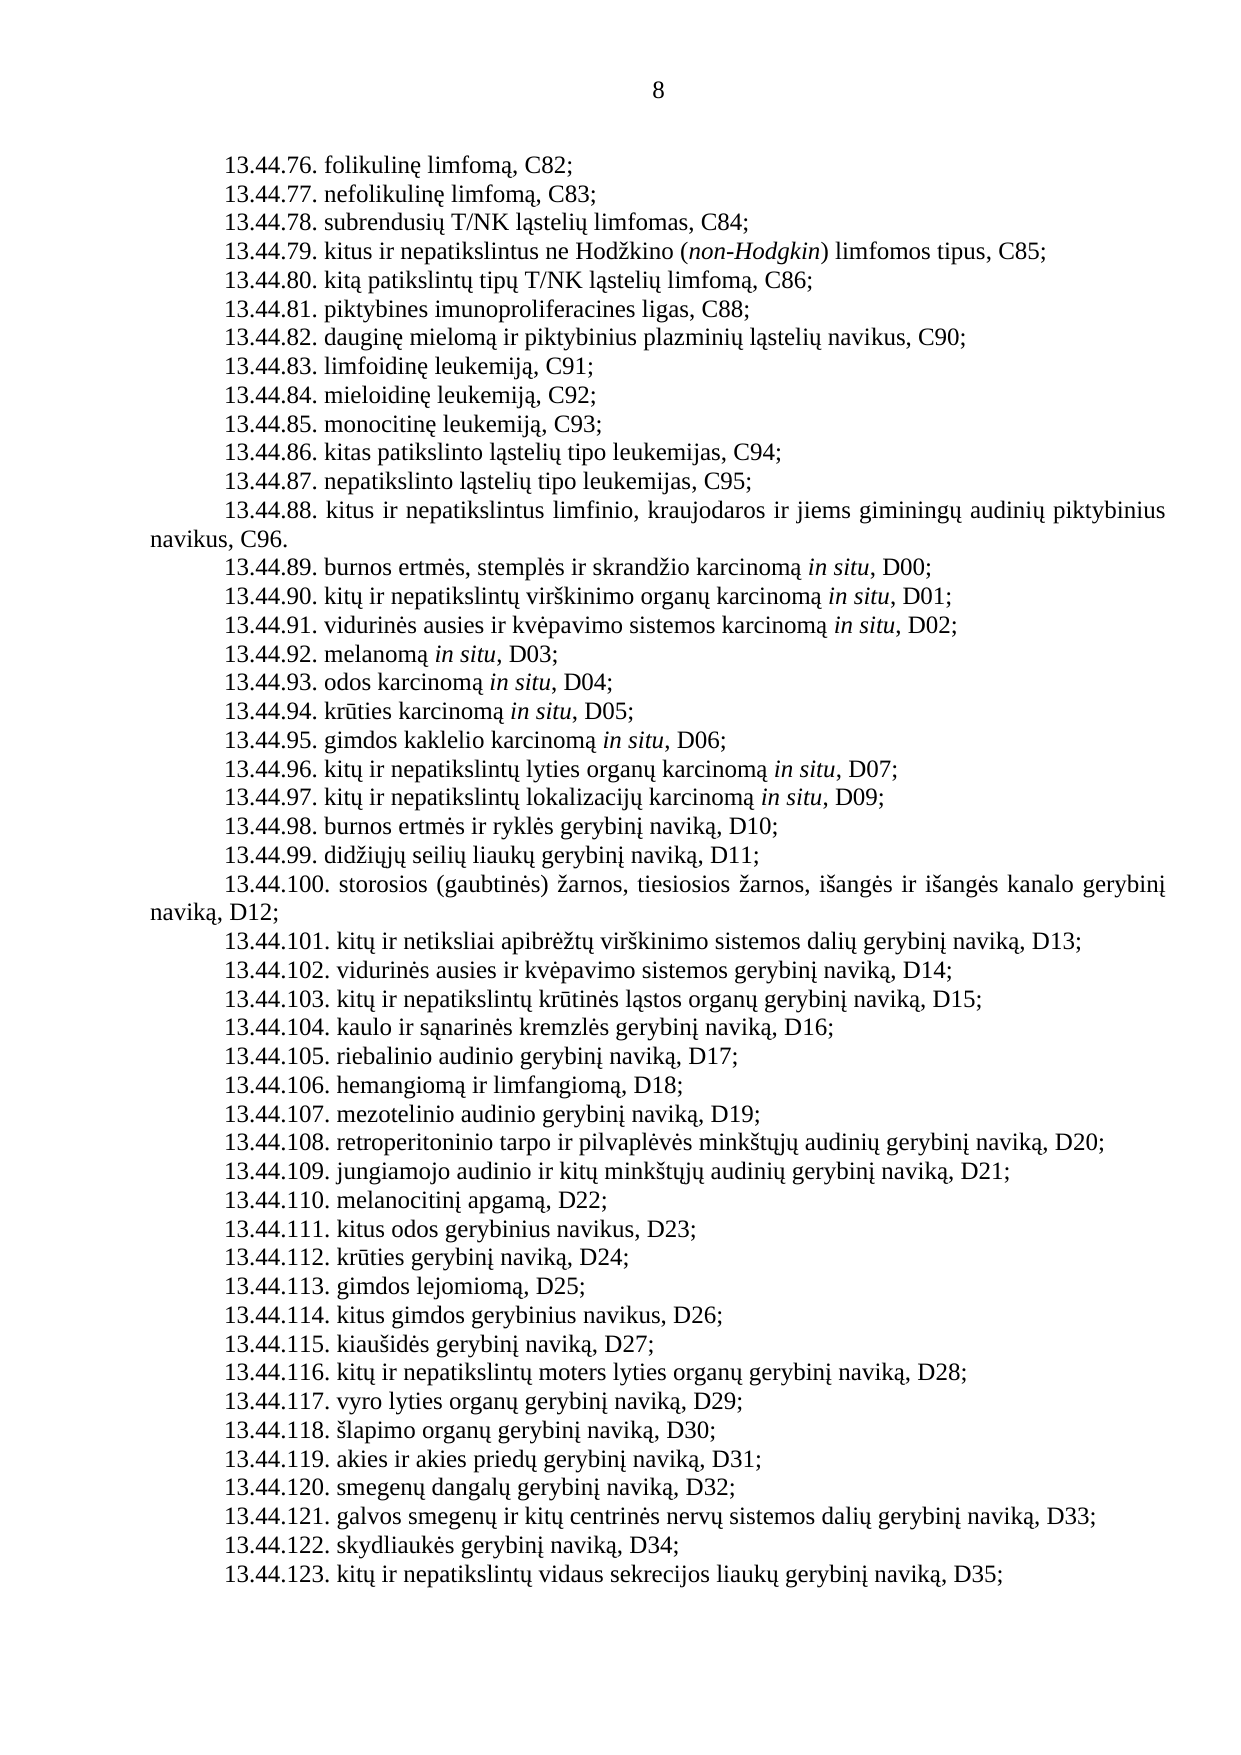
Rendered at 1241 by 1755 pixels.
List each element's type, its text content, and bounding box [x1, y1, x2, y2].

text 13.44.91. vidurinės ausies ir kvėpavimo sistemos karcinomą in situ, D02; [150, 610, 1167, 639]
text 13.44.111. kitus odos gerybinius navikus, D23; [150, 1214, 1167, 1242]
text 13.44.114. kitus gimdos gerybinius navikus, D26; [150, 1300, 1167, 1329]
text 13.44.99. didžiųjų seilių liaukų gerybinį naviką, D11; [150, 840, 1167, 869]
text 13.44.86. kitas patikslinto ląstelių tipo leukemijas, C94; [150, 437, 1167, 466]
text 13.44.88. kitus ir nepatikslintus limfinio, kraujodaros ir jiems giminingų audinių piktybinius navikus, C96. [150, 495, 1167, 552]
text 13.44.100. storosios (gaubtinės) žarnos, tiesiosios žarnos, išangės ir išangės kanalo gerybinį naviką, D12; [150, 869, 1167, 926]
text 13.44.93. odos karcinomą in situ, D04; [150, 667, 1167, 696]
text 13.44.104. kaulo ir sąnarinės kremzlės gerybinį naviką, D16; [150, 1012, 1167, 1041]
text 13.44.115. kiaušidės gerybinį naviką, D27; [150, 1329, 1167, 1357]
text 13.44.112. krūties gerybinį naviką, D24; [150, 1242, 1167, 1271]
text 13.44.107. mezotelinio audinio gerybinį naviką, D19; [150, 1099, 1167, 1127]
text 13.44.113. gimdos lejomiomą, D25; [150, 1271, 1167, 1300]
text 13.44.102. vidurinės ausies ir kvėpavimo sistemos gerybinį naviką, D14; [150, 955, 1167, 984]
text 13.44.85. monocitinę leukemiją, C93; [150, 409, 1167, 437]
text 13.44.79. kitus ir nepatikslintus ne Hodžkino (non-Hodgkin) limfomos tipus, C85; [150, 236, 1167, 265]
text 13.44.96. kitų ir nepatikslintų lyties organų karcinomą in situ, D07; [150, 754, 1167, 782]
text 13.44.109. jungiamojo audinio ir kitų minkštųjų audinių gerybinį naviką, D21; [150, 1156, 1167, 1185]
text 13.44.120. smegenų dangalų gerybinį naviką, D32; [150, 1472, 1167, 1501]
text 13.44.110. melanocitinį apgamą, D22; [150, 1185, 1167, 1214]
text 13.44.117. vyro lyties organų gerybinį naviką, D29; [150, 1386, 1167, 1415]
text 13.44.97. kitų ir nepatikslintų lokalizacijų karcinomą in situ, D09; [150, 782, 1167, 811]
text 13.44.84. mieloidinę leukemiją, C92; [150, 380, 1167, 409]
text 13.44.106. hemangiomą ir limfangiomą, D18; [150, 1070, 1167, 1099]
text 13.44.89. burnos ertmės, stemplės ir skrandžio karcinomą in situ, D00; [150, 552, 1167, 581]
text 13.44.103. kitų ir nepatikslintų krūtinės ląstos organų gerybinį naviką, D15; [150, 984, 1167, 1012]
text 13.44.80. kitą patikslintų tipų T/NK ląstelių limfomą, C86; [150, 265, 1167, 294]
text 13.44.119. akies ir akies priedų gerybinį naviką, D31; [150, 1444, 1167, 1472]
text 13.44.98. burnos ertmės ir ryklės gerybinį naviką, D10; [150, 811, 1167, 840]
text 13.44.87. nepatikslinto ląstelių tipo leukemijas, C95; [150, 466, 1167, 495]
text 13.44.105. riebalinio audinio gerybinį naviką, D17; [150, 1041, 1167, 1070]
text 13.44.122. skydliaukės gerybinį naviką, D34; [150, 1530, 1167, 1559]
text 13.44.90. kitų ir nepatikslintų virškinimo organų karcinomą in situ, D01; [150, 581, 1167, 610]
text 13.44.95. gimdos kaklelio karcinomą in situ, D06; [150, 725, 1167, 754]
text 13.44.77. nefolikulinę limfomą, C83; [150, 179, 1167, 207]
text 13.44.118. šlapimo organų gerybinį naviką, D30; [150, 1415, 1167, 1444]
text 13.44.78. subrendusių T/NK ląstelių limfomas, C84; [150, 207, 1167, 236]
text 13.44.81. piktybines imunoproliferacines ligas, C88; [150, 294, 1167, 322]
text 13.44.121. galvos smegenų ir kitų centrinės nervų sistemos dalių gerybinį naviką, D33; [150, 1501, 1167, 1530]
text 13.44.82. dauginę mielomą ir piktybinius plazminių ląstelių navikus, C90; [150, 322, 1167, 351]
text 13.44.83. limfoidinę leukemiją, C91; [150, 351, 1167, 380]
text 13.44.101. kitų ir netiksliai apibrėžtų virškinimo sistemos dalių gerybinį naviką, D13; [150, 926, 1167, 955]
text 13.44.76. folikulinę limfomą, C82; [150, 150, 1167, 179]
text 13.44.108. retroperitoninio tarpo ir pilvaplėvės minkštųjų audinių gerybinį naviką, D20; [150, 1127, 1167, 1156]
text 13.44.116. kitų ir nepatikslintų moters lyties organų gerybinį naviką, D28; [150, 1357, 1167, 1386]
text 13.44.94. krūties karcinomą in situ, D05; [150, 696, 1167, 725]
text 13.44.123. kitų ir nepatikslintų vidaus sekrecijos liaukų gerybinį naviką, D35; [150, 1559, 1167, 1587]
text 13.44.92. melanomą in situ, D03; [150, 639, 1167, 667]
